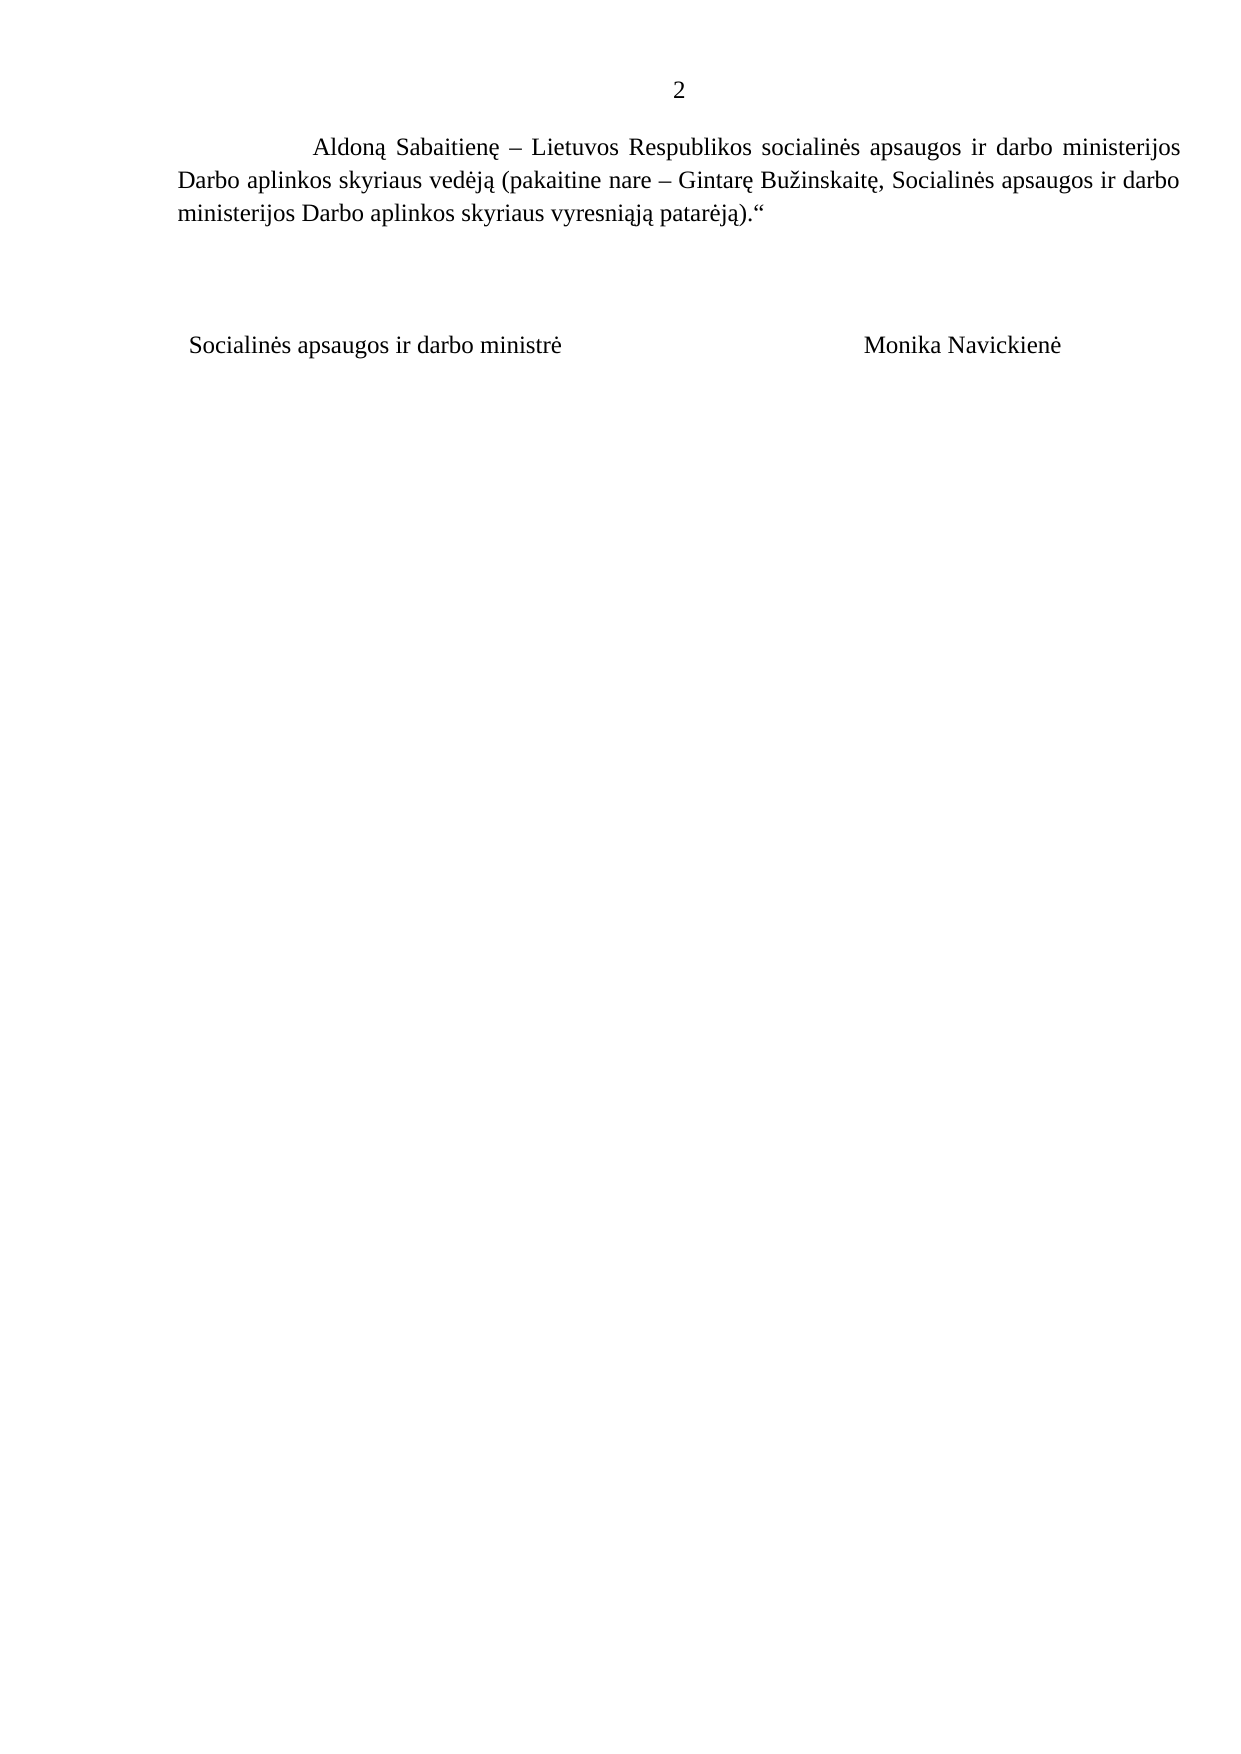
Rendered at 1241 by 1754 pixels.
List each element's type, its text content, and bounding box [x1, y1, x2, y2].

text Socialinės apsaugos ir darbo ministrė Monika Navickienė [188, 331, 1181, 359]
text Aldoną Sabaitienę – Lietuvos Respublikos socialinės apsaugos ir darbo ministerijos Darbo aplinkos skyriaus vedėją (pakaitine nare – Gintarę Bužinskaitę, Socialinės apsaugos ir darbo ministerijos Darbo aplinkos skyriaus vyresniąją patarėją).“ [177, 132, 1181, 227]
